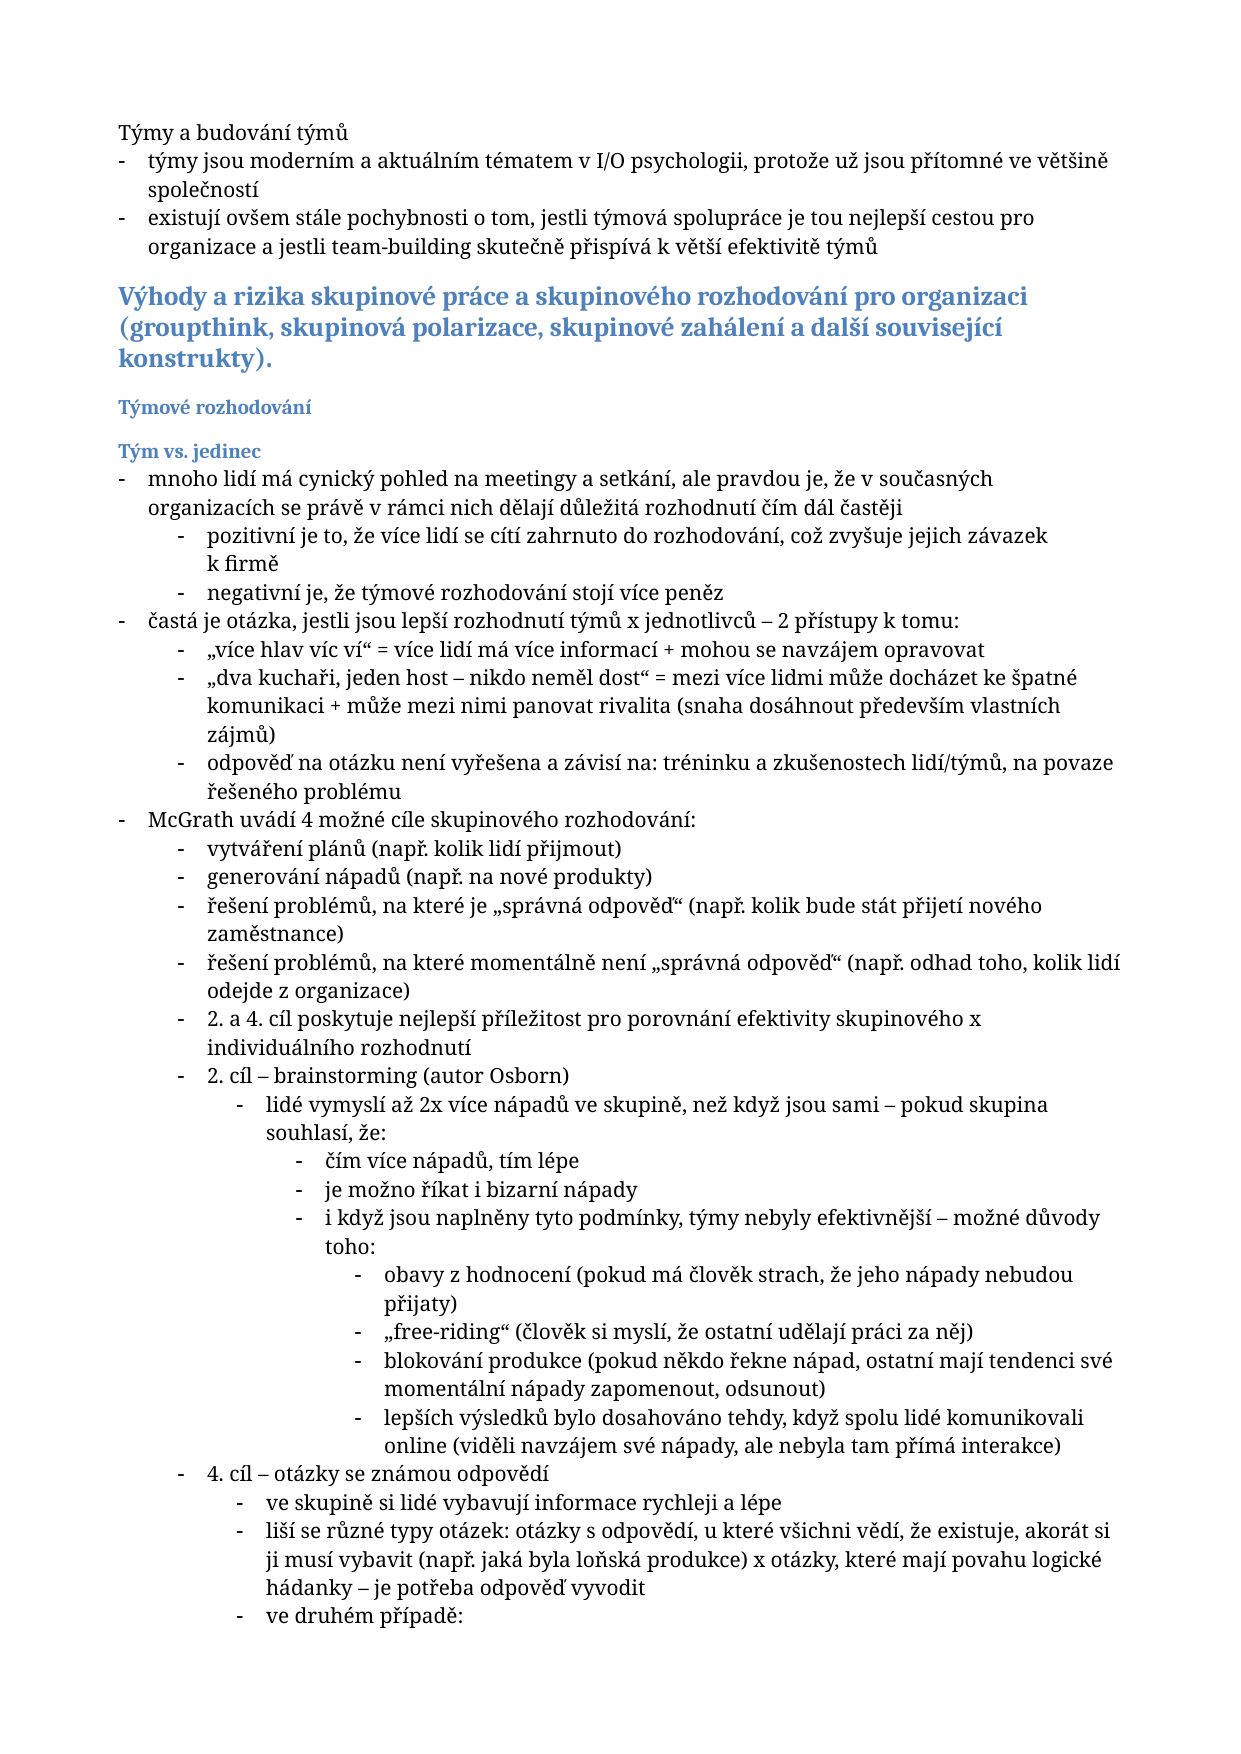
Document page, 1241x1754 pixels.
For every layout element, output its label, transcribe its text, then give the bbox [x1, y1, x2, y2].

list liší se různé typy otázek: otázky s odpovědí, u které všichni vědí, že existuje, akorát si ji musí vybavit (např. jaká byla loňská produkce) x otázky, které mají povahu logické hádanky – je potřeba odpověď vyvodit [236, 1516, 1122, 1602]
list čím více nápadů, tím lépe [295, 1147, 1122, 1175]
list i když jsou naplněny tyto podmínky, týmy nebyly efektivnější – možné důvody toho: [295, 1203, 1122, 1260]
list ve skupině si lidé vybavují informace rychleji a lépe [236, 1488, 1122, 1516]
list řešení problémů, na které momentálně není „správná odpověď“ (např. odhad toho, kolik lidí odejde z organizace) [177, 948, 1122, 1004]
list týmy jsou moderním a aktuálním tématem v I/O psychologii, protože už jsou přítomné ve většině společností [118, 147, 1122, 203]
list odpověď na otázku není vyřešena a závisí na: tréninku a zkušenostech lidí/týmů, na povaze řešeného problému [177, 748, 1122, 805]
list lepších výsledků bylo dosahováno tehdy, když spolu lidé komunikovali online (viděli navzájem své nápady, ale nebyla tam přímá interakce) [354, 1403, 1122, 1459]
list 4. cíl – otázky se známou odpovědí [177, 1459, 1122, 1488]
subtitle Týmy a budování týmů [118, 118, 1122, 147]
subtitle Výhody a rizika skupinové práce a skupinového rozhodování pro organizaci (groupthink, skupinová polarizace, skupinové zahálení a další související konstrukty). [118, 281, 1122, 374]
list 2. a 4. cíl poskytuje nejlepší příležitost pro porovnání efektivity skupinového x individuálního rozhodnutí [177, 1004, 1122, 1061]
list pozitivní je to, že více lidí se cítí zahrnuto do rozhodování, což zvyšuje jejich závazek k firmě [177, 521, 1122, 578]
list existují ovšem stále pochybnosti o tom, jestli týmová spolupráce je tou nejlepší cestou pro organizace a jestli team-building skutečně přispívá k větší efektivitě týmů [118, 203, 1122, 260]
subtitle Tým vs. jedinec [118, 440, 1122, 464]
list blokování produkce (pokud někdo řekne nápad, ostatní mají tendenci své momentální nápady zapomenout, odsunout) [354, 1346, 1122, 1403]
list ve druhém případě: [236, 1602, 1122, 1630]
list obavy z hodnocení (pokud má člověk strach, že jeho nápady nebudou přijaty) [354, 1260, 1122, 1317]
list McGrath uvádí 4 možné cíle skupinového rozhodování: [118, 805, 1122, 834]
list řešení problémů, na které je „správná odpověď“ (např. kolik bude stát přijetí nového zaměstnance) [177, 891, 1122, 948]
list „dva kuchaři, jeden host – nikdo neměl dost“ = mezi více lidmi může docházet ke špatné komunikaci + může mezi nimi panovat rivalita (snaha dosáhnout především vlastních zájmů) [177, 663, 1122, 748]
list vytváření plánů (např. kolik lidí přijmout) [177, 834, 1122, 862]
list „free-riding“ (člověk si myslí, že ostatní udělají práci za něj) [354, 1317, 1122, 1346]
list častá je otázka, jestli jsou lepší rozhodnutí týmů x jednotlivců – 2 přístupy k tomu: [118, 606, 1122, 635]
list mnoho lidí má cynický pohled na meetingy a setkání, ale pravdou je, že v současných organizacích se právě v rámci nich dělají důležitá rozhodnutí čím dál častěji [118, 464, 1122, 521]
list 2. cíl – brainstorming (autor Osborn) [177, 1061, 1122, 1090]
list „více hlav víc ví“ = více lidí má více informací + mohou se navzájem opravovat [177, 635, 1122, 663]
list lidé vymyslí až 2x více nápadů ve skupině, než když jsou sami – pokud skupina souhlasí, že: [236, 1090, 1122, 1147]
list generování nápadů (např. na nové produkty) [177, 862, 1122, 891]
list je možno říkat i bizarní nápady [295, 1175, 1122, 1203]
subtitle Týmové rozhodování [118, 395, 1122, 419]
list negativní je, že týmové rozhodování stojí více peněz [177, 578, 1122, 606]
